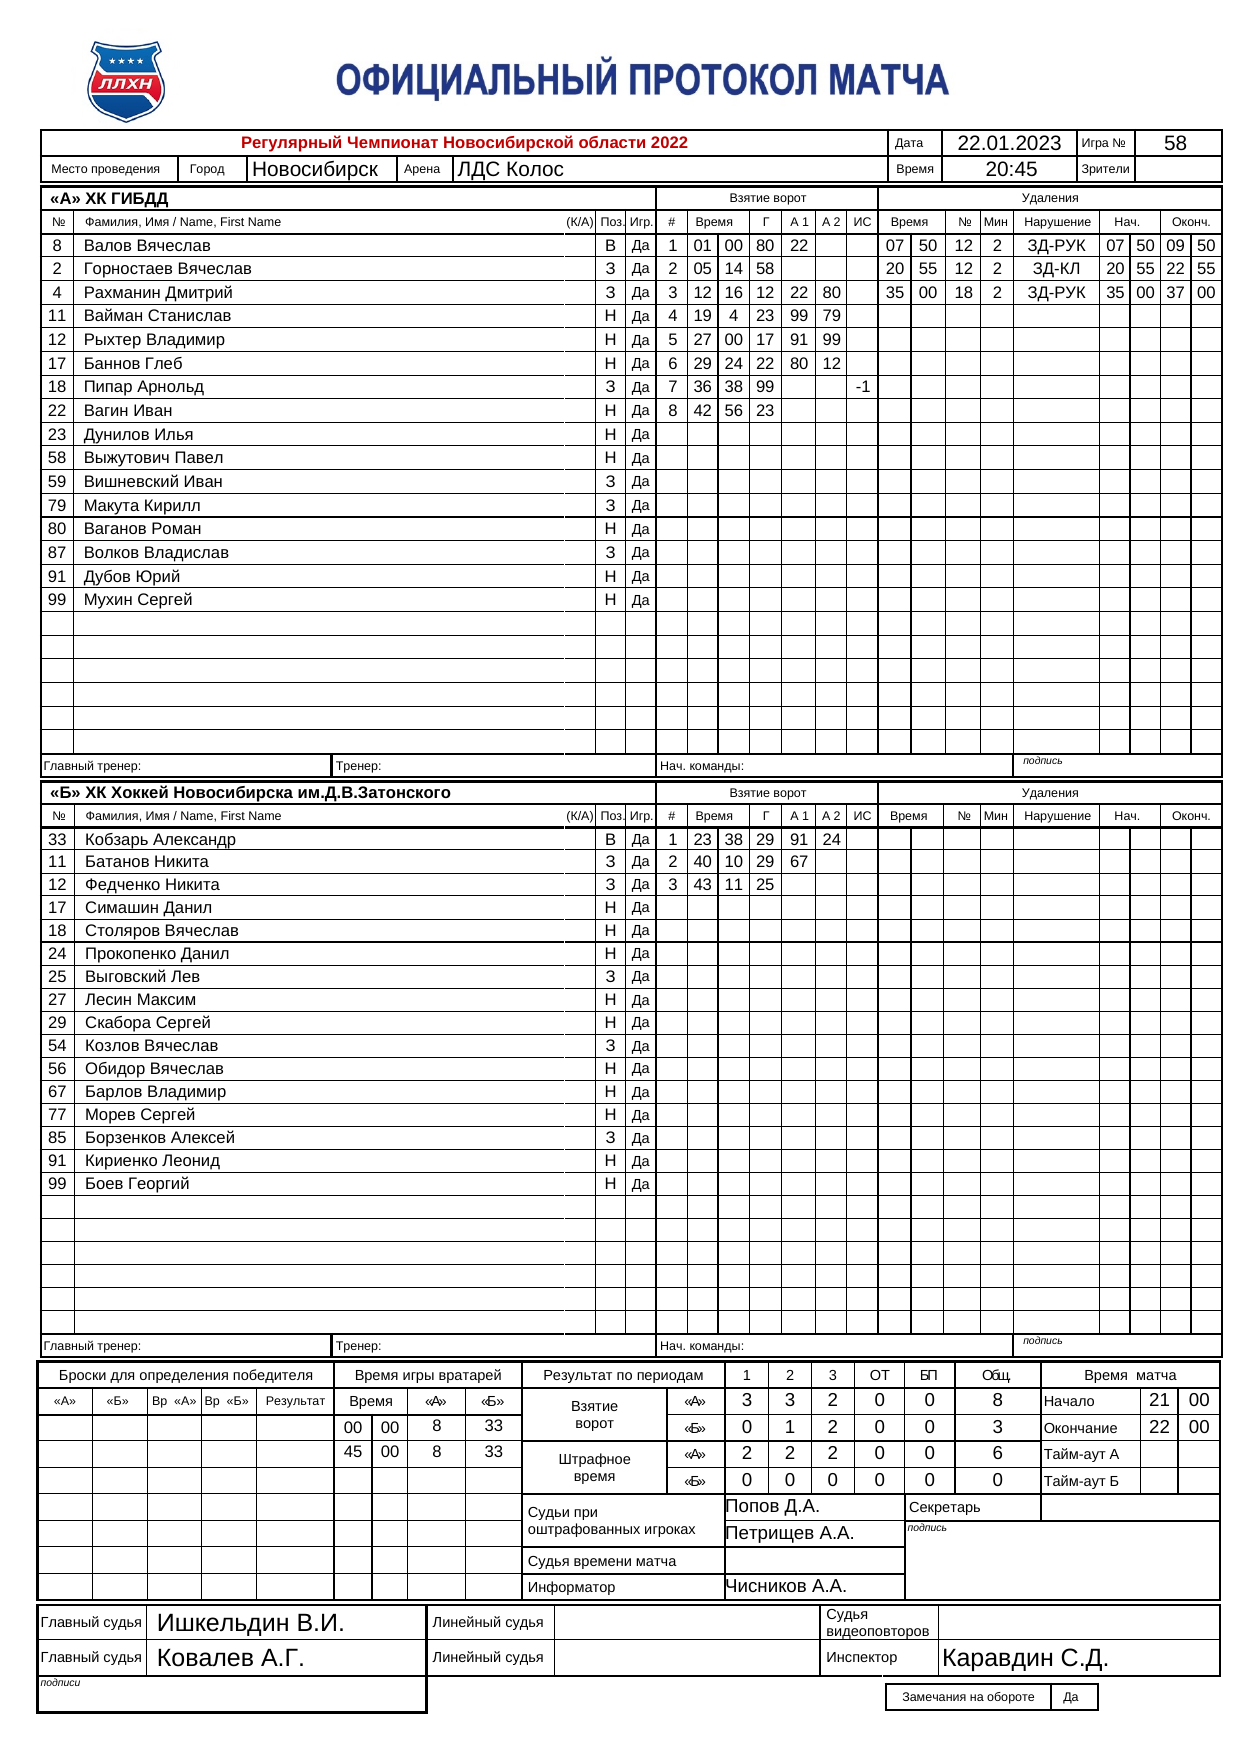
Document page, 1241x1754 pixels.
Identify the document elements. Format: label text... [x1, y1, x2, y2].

table_cell [688, 1035, 717, 1057]
table_cell [657, 1081, 687, 1103]
table_cell [1179, 1441, 1219, 1467]
table_cell [1161, 989, 1190, 1011]
table_header Дата [889, 131, 941, 155]
table_cell [688, 612, 717, 634]
table_cell 59 [42, 470, 73, 493]
table_cell Время [889, 157, 941, 181]
table_cell [596, 730, 625, 753]
table_cell [1192, 612, 1221, 634]
table_cell 54 [42, 1035, 74, 1057]
table_cell [782, 399, 815, 422]
table_cell [688, 423, 717, 445]
table_cell [879, 966, 910, 987]
table_cell 4 [719, 305, 749, 327]
table_cell [879, 470, 910, 493]
table_cell [688, 541, 717, 564]
table_cell 0 [855, 1468, 904, 1493]
table_cell «А» [408, 1389, 465, 1413]
table_cell 14 [719, 257, 749, 280]
table_cell [946, 588, 980, 611]
table_cell [657, 588, 687, 611]
table_cell [555, 1640, 819, 1675]
table_cell [335, 1494, 371, 1520]
table_cell [688, 470, 717, 493]
table_cell [750, 588, 781, 611]
table_cell [946, 636, 980, 658]
table_cell [816, 1219, 846, 1241]
table_cell [565, 966, 595, 987]
table_cell [1014, 541, 1099, 564]
table_cell [944, 1311, 980, 1333]
table_cell [1099, 1682, 1220, 1711]
table_cell Да [626, 518, 655, 540]
table_cell [657, 659, 687, 682]
table_cell [1192, 683, 1221, 706]
table_cell [944, 1219, 980, 1241]
table_cell [1014, 423, 1099, 445]
table_cell [816, 235, 846, 256]
table_cell [466, 1574, 521, 1599]
table_cell [1014, 565, 1099, 587]
table_cell [912, 943, 943, 964]
table_cell [565, 730, 595, 753]
table_cell [719, 470, 749, 493]
table_cell 2 [812, 1415, 854, 1440]
table_cell [657, 989, 687, 1011]
table_cell [596, 1265, 625, 1287]
table_cell [1192, 1058, 1221, 1079]
table_cell 8 [657, 399, 687, 422]
table_cell Н [596, 920, 625, 941]
table_cell Да [626, 376, 655, 398]
table_cell [42, 1219, 74, 1241]
table_cell [1131, 470, 1160, 493]
table_cell [981, 352, 1013, 374]
table_cell [944, 1288, 980, 1310]
table_cell [879, 707, 910, 729]
table_cell [688, 1242, 717, 1264]
table_cell Да [626, 1035, 655, 1057]
table_cell 17 [750, 328, 781, 351]
table_cell [565, 352, 595, 374]
table_header Взятие ворот [657, 188, 877, 209]
table_header ОТ [855, 1363, 904, 1387]
table_cell [847, 1127, 877, 1149]
table_cell [408, 1468, 465, 1493]
table_cell [1161, 352, 1190, 374]
table_cell [816, 1081, 846, 1103]
table_cell [782, 1150, 815, 1172]
table_cell 23 [750, 399, 781, 422]
table_cell [719, 1058, 749, 1079]
table_cell [1161, 612, 1190, 634]
table_cell Главный судья [39, 1606, 146, 1639]
table_header Взятие ворот [657, 783, 877, 803]
table_cell [981, 399, 1013, 422]
table_cell 58 [750, 257, 781, 280]
table_header «А» ХК ГИБДД [42, 188, 655, 209]
table_cell [1192, 1173, 1221, 1195]
table_cell [596, 612, 625, 634]
table_cell Секретарь [906, 1495, 1040, 1520]
table_cell [148, 1494, 201, 1520]
table_cell [657, 1150, 687, 1172]
table_cell 2 [981, 257, 1013, 280]
table_cell [688, 1127, 717, 1149]
table_cell [879, 494, 910, 516]
table_cell Обидор Вячеслав [75, 1058, 564, 1079]
table_cell [816, 446, 846, 469]
table_cell [750, 470, 781, 493]
table_cell 00 [373, 1441, 407, 1467]
table_cell [981, 494, 1013, 516]
table_cell [879, 612, 910, 634]
table_cell [75, 1311, 564, 1333]
table_cell [782, 920, 815, 941]
table_cell Н [596, 565, 625, 587]
table_cell [944, 943, 980, 964]
table_cell [912, 518, 945, 540]
table_cell [1192, 659, 1221, 682]
table_cell [657, 966, 687, 987]
table_cell [688, 1311, 717, 1333]
table_cell [657, 518, 687, 540]
table_cell Нач. команды: [657, 1335, 1012, 1356]
table_cell Место проведения [42, 157, 177, 181]
table_cell [1192, 305, 1221, 327]
table_cell [335, 1574, 371, 1599]
table_cell [657, 920, 687, 941]
table_cell Барлов Владимир [75, 1081, 564, 1103]
table_cell А 1 [782, 805, 815, 826]
table_cell [1100, 1058, 1129, 1079]
table_cell [879, 1150, 910, 1172]
table_cell [1100, 1265, 1129, 1287]
table_cell [816, 943, 846, 964]
table_cell Новосибирск [248, 157, 396, 181]
table_cell [657, 1127, 687, 1149]
table_cell Н [596, 518, 625, 540]
table_cell 4 [42, 281, 73, 303]
table_cell Н [596, 1081, 625, 1103]
table_cell [1192, 541, 1221, 564]
table_cell [1100, 352, 1129, 374]
table_cell 07 [1100, 235, 1129, 256]
table_cell [912, 470, 945, 493]
table_cell Макута Кирилл [74, 494, 564, 516]
table_cell [1192, 423, 1221, 445]
table_cell Главный судья [39, 1640, 146, 1675]
table_cell 8 [408, 1441, 465, 1467]
table_cell [596, 1288, 625, 1310]
table_cell [1014, 1219, 1099, 1241]
table_cell [847, 683, 877, 706]
table_cell [565, 1242, 595, 1264]
table_cell 01 [688, 235, 717, 256]
table_cell [257, 1521, 333, 1546]
table_cell Н [596, 328, 625, 351]
table_cell [750, 446, 781, 469]
table_header Да [1052, 1685, 1097, 1709]
table_cell [1131, 376, 1160, 398]
table_cell [1131, 636, 1160, 658]
table_cell [879, 1196, 910, 1218]
table_cell [981, 305, 1013, 327]
table_cell [688, 943, 717, 964]
table_cell 58 [42, 446, 73, 469]
table_cell [1131, 588, 1160, 611]
table_cell [39, 1547, 92, 1573]
table_cell 18 [946, 281, 980, 303]
table_cell [750, 920, 781, 941]
table_cell [1192, 376, 1221, 398]
table_header Броски для определения победителя [39, 1363, 333, 1387]
table_cell [912, 1288, 943, 1310]
table_cell [1131, 423, 1160, 445]
table_cell Судьи при оштрафованных игроках [523, 1495, 724, 1546]
table_cell 91 [782, 829, 815, 849]
table_cell [750, 1150, 781, 1172]
table_cell Да [626, 470, 655, 493]
table_cell [688, 966, 717, 987]
table_cell [1100, 1127, 1129, 1149]
table_cell [879, 352, 910, 374]
table_cell [847, 730, 877, 753]
table_cell [816, 494, 846, 516]
table_cell [408, 1494, 465, 1520]
table_cell [719, 588, 749, 611]
table_cell Морев Сергей [75, 1104, 564, 1126]
table_cell [782, 1058, 815, 1079]
table_cell [782, 943, 815, 964]
table_cell З [596, 470, 625, 493]
table_cell [847, 446, 877, 469]
table_cell [202, 1547, 256, 1573]
table_cell [944, 989, 980, 1011]
table_cell [626, 683, 655, 706]
table_cell [879, 874, 910, 895]
table_cell [816, 1288, 846, 1310]
table_cell [565, 829, 595, 849]
table_cell [847, 874, 877, 895]
table_cell 27 [688, 328, 717, 351]
table_cell [1192, 399, 1221, 422]
table_cell 8 [956, 1389, 1040, 1413]
table_cell 19 [688, 305, 717, 327]
table_cell [202, 1494, 256, 1520]
table_cell Нарушение [1014, 805, 1099, 826]
table_cell [816, 1196, 846, 1218]
table_cell Поз. [596, 805, 625, 826]
table_cell [946, 376, 980, 398]
table_cell [657, 1219, 687, 1241]
table_cell [981, 989, 1013, 1011]
table_cell [946, 707, 980, 729]
table_cell Начало [1042, 1389, 1140, 1413]
table_cell [1161, 1058, 1190, 1079]
table_cell # [657, 211, 687, 233]
table_cell 00 [1179, 1415, 1219, 1440]
table_cell 2 [657, 850, 687, 872]
table_cell [944, 1196, 980, 1218]
table_cell [1131, 730, 1160, 753]
table_cell [42, 683, 73, 706]
table_cell [719, 565, 749, 587]
table_cell [657, 423, 687, 445]
table_cell «А» [39, 1389, 92, 1413]
table_cell [466, 1521, 521, 1546]
table_cell Мин [981, 805, 1013, 826]
table_header Общ. [956, 1363, 1040, 1387]
table_cell [1131, 1265, 1160, 1287]
table_cell Лесин Максим [75, 989, 564, 1011]
table_cell [847, 235, 877, 256]
table_cell [719, 1265, 749, 1287]
table_cell [944, 874, 980, 895]
table_cell подпись [1014, 1335, 1221, 1356]
table_cell 99 [42, 588, 73, 611]
table_cell [657, 707, 687, 729]
table_cell ЗД-КЛ [1014, 257, 1099, 280]
table_cell [1014, 1127, 1099, 1149]
table_cell [75, 1288, 564, 1310]
table_cell Да [626, 1127, 655, 1149]
table_cell 4 [657, 305, 687, 327]
table_cell [626, 1196, 655, 1218]
table_cell [1014, 707, 1099, 729]
table_cell [1100, 989, 1129, 1011]
table_cell Н [596, 943, 625, 964]
table_cell 22 [42, 399, 73, 422]
table_cell [912, 446, 945, 469]
table_cell [1100, 612, 1129, 634]
table_cell [981, 565, 1013, 587]
table_cell [1014, 874, 1099, 895]
table_cell 00 [912, 281, 945, 303]
table_cell Да [626, 494, 655, 516]
table_cell [782, 423, 815, 445]
table_cell [981, 1173, 1013, 1195]
table_cell [39, 1574, 92, 1599]
table_cell [335, 1547, 371, 1573]
table_cell [847, 328, 877, 351]
table_cell Вр «Б» [202, 1389, 256, 1413]
table_cell [946, 446, 980, 469]
table_cell Дубов Юрий [74, 565, 564, 587]
table_cell 17 [42, 352, 73, 374]
table_cell [782, 1035, 815, 1057]
table_cell 43 [688, 874, 717, 895]
table_cell [782, 470, 815, 493]
table_cell [981, 446, 1013, 469]
table_cell [1014, 920, 1099, 941]
table_cell [782, 446, 815, 469]
table_cell [782, 896, 815, 918]
table_cell [912, 850, 943, 872]
table_cell [1100, 1173, 1129, 1195]
table_cell [466, 1547, 521, 1573]
table_cell [912, 494, 945, 516]
table_header Время игры вратарей [335, 1363, 521, 1387]
table_cell [657, 636, 687, 658]
table_cell [782, 707, 815, 729]
table_cell [782, 1081, 815, 1103]
table_cell [373, 1521, 407, 1546]
table_cell [879, 565, 910, 587]
table_cell Н [596, 1104, 625, 1126]
table_cell [981, 1127, 1013, 1149]
table_cell [202, 1574, 256, 1599]
table_cell [1192, 896, 1221, 918]
table_cell [1192, 565, 1221, 587]
table_cell [1014, 1265, 1099, 1287]
table_cell [565, 850, 595, 872]
table_cell [782, 989, 815, 1011]
table_cell [726, 1548, 904, 1573]
table_cell [1161, 850, 1190, 872]
table_cell [75, 1219, 564, 1241]
table_header Регулярный Чемпионат Новосибирской области 2022 [42, 131, 887, 155]
table_cell [428, 1677, 882, 1711]
table_cell [1192, 1242, 1221, 1264]
table_cell Фамилия, Имя / Name, First Name [74, 211, 565, 233]
table_cell [688, 494, 717, 516]
table_cell 17 [42, 896, 74, 918]
table_cell [879, 1219, 910, 1241]
table_cell [816, 1104, 846, 1126]
table_cell [879, 683, 910, 706]
table_cell [847, 257, 877, 280]
table_cell [202, 1521, 256, 1546]
table_cell Кириенко Леонид [75, 1150, 564, 1172]
table_cell 11 [42, 850, 74, 872]
table_cell Нач. команды: [657, 755, 1012, 776]
table_cell [565, 1150, 595, 1172]
table_cell [1161, 1173, 1190, 1195]
table_cell [847, 829, 877, 849]
table_cell [596, 1242, 625, 1264]
table_cell [944, 829, 980, 849]
table_cell [816, 1127, 846, 1149]
table_cell [912, 328, 945, 351]
table_cell Линейный судья [428, 1640, 554, 1675]
table_cell [847, 1311, 877, 1333]
table_cell [1192, 874, 1221, 895]
table_cell [946, 730, 980, 753]
table_header 58 [1136, 131, 1221, 155]
table_cell [565, 1265, 595, 1287]
table_cell [466, 1468, 521, 1493]
table_cell [750, 565, 781, 587]
table_cell [1100, 1196, 1129, 1218]
table_cell [816, 683, 846, 706]
table_cell З [596, 257, 625, 280]
table_cell [688, 1219, 717, 1241]
table_cell [565, 423, 595, 445]
table_cell [719, 966, 749, 987]
table_cell [847, 1150, 877, 1172]
table_cell [782, 683, 815, 706]
table_cell [1131, 920, 1160, 941]
table_cell Да [626, 281, 655, 303]
table_cell 3 [769, 1389, 811, 1413]
table_cell [688, 1058, 717, 1079]
table_cell [1131, 1196, 1160, 1218]
table_cell [816, 850, 846, 872]
table_cell [1161, 636, 1190, 658]
table_cell [981, 1058, 1013, 1079]
table_cell [1014, 1288, 1099, 1310]
table_cell [750, 1311, 781, 1333]
table_cell 07 [879, 235, 910, 256]
table_cell [1100, 328, 1129, 351]
table_cell [1131, 850, 1160, 872]
table_cell [981, 470, 1013, 493]
table_cell [688, 896, 717, 918]
table_cell 37 [1161, 281, 1190, 303]
table_cell [816, 730, 846, 753]
table_cell Столяров Вячеслав [75, 920, 564, 941]
table_cell [847, 1058, 877, 1079]
table_cell № [42, 805, 74, 826]
table_cell [1131, 989, 1160, 1011]
table_cell [1131, 305, 1160, 327]
table_cell [816, 588, 846, 611]
table_cell Н [596, 1150, 625, 1172]
table_cell З [596, 376, 625, 398]
table_cell [565, 612, 595, 634]
table_cell [879, 1242, 910, 1264]
table_cell [816, 1058, 846, 1079]
table_cell [944, 1127, 980, 1149]
table_header 22.01.2023 [943, 131, 1076, 155]
table_cell [565, 659, 595, 682]
table_cell [912, 966, 943, 987]
table_cell 0 [726, 1415, 768, 1440]
table_cell 16 [719, 281, 749, 303]
table_cell [1161, 399, 1190, 422]
table_cell [879, 659, 910, 682]
table_cell 22 [750, 352, 781, 374]
table_cell [912, 989, 943, 1011]
table_cell [1161, 518, 1190, 540]
table_cell [816, 874, 846, 895]
table_cell Ковалев А.Г. [147, 1640, 425, 1675]
table_cell «Б» [668, 1415, 724, 1440]
table_cell [944, 1081, 980, 1103]
table_cell [1014, 1012, 1099, 1033]
table_cell подписи [39, 1677, 425, 1711]
table_cell [565, 1081, 595, 1103]
table_cell [565, 874, 595, 895]
table_cell [719, 1288, 749, 1310]
table_cell [1192, 636, 1221, 658]
table_cell [148, 1468, 201, 1493]
table_cell [565, 399, 595, 422]
table_cell [750, 1242, 781, 1264]
table_cell [1131, 874, 1160, 895]
table_cell [1014, 659, 1099, 682]
table_cell [1161, 1150, 1190, 1172]
table_cell [1100, 446, 1129, 469]
table_cell [879, 399, 910, 422]
table_header Удаления [879, 783, 1221, 803]
table_cell [42, 730, 73, 753]
table_cell [847, 943, 877, 964]
table_cell 56 [42, 1058, 74, 1079]
table_cell [565, 588, 595, 611]
table_cell [657, 1288, 687, 1310]
table_cell 2 [812, 1389, 854, 1413]
table_cell [847, 588, 877, 611]
table_cell [946, 518, 980, 540]
table_cell 0 [855, 1389, 904, 1413]
table_cell [719, 446, 749, 469]
table_cell [1014, 1173, 1099, 1195]
table_cell Пипар Арнольд [74, 376, 564, 398]
table_cell Да [626, 588, 655, 611]
table_cell Да [626, 1012, 655, 1033]
table_cell [688, 1265, 717, 1287]
table_cell [847, 423, 877, 445]
table_cell Н [596, 352, 625, 374]
table_cell [847, 494, 877, 516]
table_cell [565, 943, 595, 964]
table_cell [912, 874, 943, 895]
table_cell [879, 730, 910, 753]
table_cell 33 [466, 1416, 521, 1440]
table_cell [565, 920, 595, 941]
table_cell [816, 896, 846, 918]
table_cell [555, 1606, 819, 1639]
table_cell 8 [408, 1416, 465, 1440]
table_cell [912, 612, 945, 634]
table_cell 05 [688, 257, 717, 280]
table_cell [1131, 1035, 1160, 1057]
table_cell Н [596, 305, 625, 327]
table_cell [750, 943, 781, 964]
table_cell 50 [1192, 235, 1221, 256]
table_cell [946, 612, 980, 634]
table_cell [1141, 1468, 1177, 1493]
table_cell Да [626, 352, 655, 374]
table_cell [816, 707, 846, 729]
table_cell [719, 896, 749, 918]
table_cell [719, 943, 749, 964]
table_cell [565, 281, 595, 303]
table_cell [719, 1081, 749, 1103]
table_cell [1131, 446, 1160, 469]
table_cell [1100, 305, 1129, 327]
table_cell [408, 1547, 465, 1573]
table_cell Козлов Вячеслав [75, 1035, 564, 1057]
table_cell Время [879, 211, 945, 233]
table_cell Время [688, 805, 749, 826]
table_cell Каравдин С.Д. [939, 1640, 1219, 1675]
table_cell [879, 1104, 910, 1126]
table_cell (К/А) [565, 805, 595, 826]
table_cell [782, 494, 815, 516]
table_cell 36 [688, 376, 717, 398]
table_cell [688, 707, 717, 729]
table_cell [1192, 494, 1221, 516]
table_cell [565, 636, 595, 658]
table_cell [847, 707, 877, 729]
table_cell [1192, 1150, 1221, 1172]
table_cell [1014, 399, 1099, 422]
table_cell Г [750, 211, 781, 233]
table_cell Результат [257, 1389, 333, 1413]
table_cell [1131, 541, 1160, 564]
table_cell Да [626, 896, 655, 918]
table_cell [1100, 636, 1129, 658]
table_cell [688, 565, 717, 587]
table_cell Фамилия, Имя / Name, First Name [75, 805, 565, 826]
table_cell [981, 730, 1013, 753]
table_cell А 2 [816, 211, 846, 233]
table_cell [719, 1150, 749, 1172]
table_cell [1131, 1058, 1160, 1079]
table_cell [1131, 1127, 1160, 1149]
table_cell Н [596, 399, 625, 422]
table_cell 11 [42, 305, 73, 327]
table_cell [981, 423, 1013, 445]
table_cell [657, 1035, 687, 1057]
table_cell [1014, 494, 1099, 516]
table_cell [74, 707, 564, 729]
table_cell [946, 565, 980, 587]
table_cell 2 [769, 1442, 811, 1467]
table_cell [657, 1311, 687, 1333]
table_cell [719, 707, 749, 729]
table_cell [1192, 1081, 1221, 1103]
table_cell [981, 829, 1013, 849]
table_cell [1100, 1311, 1129, 1333]
table_cell [1161, 1219, 1190, 1241]
table_cell 99 [750, 376, 781, 398]
table_cell [1014, 636, 1099, 658]
table_cell [1136, 157, 1221, 181]
table_cell 29 [688, 352, 717, 374]
table_cell Скабора Сергей [75, 1012, 564, 1033]
table_cell [981, 896, 1013, 918]
table_cell [39, 1494, 92, 1520]
table_cell «Б» [668, 1468, 724, 1493]
table_cell [657, 1265, 687, 1287]
table_cell [879, 1127, 910, 1149]
table_cell [1014, 376, 1099, 398]
table_cell 29 [750, 829, 781, 849]
table_cell Вайман Станислав [74, 305, 564, 327]
table_cell подпись [1014, 755, 1221, 776]
table_cell Г [750, 805, 781, 826]
table_cell [816, 423, 846, 445]
table_cell [981, 1265, 1013, 1287]
table_cell [565, 1058, 595, 1079]
table_cell [1192, 1127, 1221, 1149]
table_cell Горностаев Вячеслав [74, 257, 564, 280]
table_cell 45 [335, 1441, 371, 1467]
table_cell [1192, 730, 1221, 753]
table_cell [1014, 1242, 1099, 1264]
table_cell 3 [657, 874, 687, 895]
table_cell [93, 1416, 147, 1440]
table_cell Выговский Лев [75, 966, 564, 987]
table_cell [626, 1242, 655, 1264]
table_cell [408, 1574, 465, 1599]
table_cell 91 [42, 1150, 74, 1172]
table_cell [1161, 829, 1190, 849]
table_cell [719, 1035, 749, 1057]
table_cell Да [626, 1173, 655, 1195]
table_cell [981, 659, 1013, 682]
table_cell Н [596, 1058, 625, 1079]
table_cell [719, 659, 749, 682]
table_cell [912, 1058, 943, 1079]
table_cell Вр «А» [148, 1389, 201, 1413]
table_cell [408, 1521, 465, 1546]
table_cell Дунилов Илья [74, 423, 564, 445]
table_cell Да [626, 1081, 655, 1103]
table_cell ЗД-РУК [1014, 235, 1099, 256]
table_cell [782, 257, 815, 280]
table_cell [1161, 423, 1190, 445]
table_cell [1100, 1150, 1129, 1172]
table_cell [1131, 1219, 1160, 1241]
table_cell [1014, 943, 1099, 964]
table_cell Судья видеоповторов [821, 1606, 938, 1639]
table_cell 12 [946, 235, 980, 256]
table_cell Да [626, 446, 655, 469]
table_cell [879, 829, 910, 849]
table_cell Попов Д.А. [726, 1495, 904, 1520]
table_cell [847, 659, 877, 682]
table_cell Батанов Никита [75, 850, 564, 872]
table_cell В [596, 829, 625, 849]
table_cell [879, 1012, 910, 1033]
table_cell [1014, 305, 1099, 327]
table_cell [750, 1012, 781, 1033]
table_cell [719, 1173, 749, 1195]
table_cell [816, 659, 846, 682]
table_cell [1131, 1150, 1160, 1172]
table_cell 0 [855, 1415, 904, 1440]
table_cell 79 [42, 494, 73, 516]
table_cell [719, 494, 749, 516]
table_cell [1192, 1104, 1221, 1126]
table_cell [719, 1219, 749, 1241]
table_cell [373, 1494, 407, 1520]
table_cell ИС [847, 805, 877, 826]
table_cell [1192, 1265, 1221, 1287]
table_header Замечания на обороте [887, 1685, 1050, 1709]
table_cell [879, 1058, 910, 1079]
table_cell [1014, 989, 1099, 1011]
table_cell [1161, 920, 1190, 941]
table_cell [944, 1012, 980, 1033]
table_cell 0 [855, 1442, 904, 1467]
table_cell 23 [750, 305, 781, 327]
table_cell 22 [782, 235, 815, 256]
table_cell [719, 518, 749, 540]
table_cell Волков Владислав [74, 541, 564, 564]
table_cell [626, 707, 655, 729]
table_cell [1161, 966, 1190, 987]
table_cell Оконч. [1161, 211, 1221, 233]
table_cell [944, 1265, 980, 1287]
table_cell [373, 1468, 407, 1493]
table_cell 1 [657, 235, 687, 256]
table_cell [596, 1196, 625, 1218]
table_cell Поз. [596, 211, 625, 233]
table_cell [1131, 328, 1160, 351]
table_header 3 [812, 1363, 854, 1387]
table_cell [750, 518, 781, 540]
table_cell [816, 541, 846, 564]
table_cell [1014, 1311, 1099, 1333]
table_cell [847, 470, 877, 493]
table_cell 00 [719, 328, 749, 351]
table_cell [42, 1196, 74, 1218]
table_cell [565, 1104, 595, 1126]
table_cell [1131, 659, 1160, 682]
table_cell Да [626, 943, 655, 964]
table_cell [688, 518, 717, 540]
table_cell Судья времени матча [523, 1548, 724, 1573]
table_cell [847, 896, 877, 918]
table_cell 10 [719, 850, 749, 872]
table_cell [1131, 1288, 1160, 1310]
table_cell [657, 541, 687, 564]
table_cell 00 [373, 1416, 407, 1440]
table_cell [657, 470, 687, 493]
table_cell [981, 874, 1013, 895]
table_cell [782, 966, 815, 987]
table_cell З [596, 874, 625, 895]
table_cell [657, 565, 687, 587]
table_cell 67 [782, 850, 815, 872]
table_cell 21 [1141, 1389, 1177, 1413]
table_cell [719, 612, 749, 634]
table_cell [847, 636, 877, 658]
table_cell Да [626, 1058, 655, 1079]
table_cell [1131, 565, 1160, 587]
table_cell [981, 376, 1013, 398]
table_cell [847, 1081, 877, 1103]
table_cell [750, 896, 781, 918]
table_cell [782, 1173, 815, 1195]
table_cell [688, 683, 717, 706]
table_cell [879, 920, 910, 941]
table_cell [626, 1265, 655, 1287]
table_cell [202, 1416, 256, 1440]
table_cell [1161, 588, 1190, 611]
table_cell [1131, 612, 1160, 634]
table_cell [93, 1494, 147, 1520]
table_cell 6 [657, 352, 687, 374]
table_cell [1014, 1104, 1099, 1126]
table_cell 80 [42, 518, 73, 540]
table_cell [750, 1081, 781, 1103]
table_cell [750, 1104, 781, 1126]
table_cell Петрищев А.А. [726, 1521, 904, 1546]
table_cell [847, 920, 877, 941]
table_cell Нарушение [1014, 211, 1099, 233]
table_cell Ишкельдин В.И. [147, 1606, 425, 1639]
table_cell [1161, 943, 1190, 964]
table_cell [1161, 1104, 1190, 1126]
table_cell 35 [879, 281, 910, 303]
table_cell [202, 1441, 256, 1467]
table_cell [1192, 328, 1221, 351]
table_cell Тайм-аут А [1042, 1441, 1140, 1467]
table_cell [626, 1219, 655, 1241]
table_cell [1161, 305, 1190, 327]
table_cell [1161, 1242, 1190, 1264]
table_cell [782, 636, 815, 658]
table_cell [879, 989, 910, 1011]
table_cell [944, 1035, 980, 1057]
table_cell [1100, 423, 1129, 445]
table_cell [1100, 518, 1129, 540]
table_cell Да [626, 829, 655, 849]
table_cell [782, 1311, 815, 1333]
table_cell [74, 683, 564, 706]
table_cell [816, 257, 846, 280]
table_cell 20 [1100, 257, 1129, 280]
table_cell [879, 305, 910, 327]
table_cell [596, 707, 625, 729]
table_cell Да [626, 1150, 655, 1172]
table_cell [1100, 494, 1129, 516]
table_cell 91 [42, 565, 73, 587]
table_cell [1161, 541, 1190, 564]
table_cell [1100, 588, 1129, 611]
table_cell 27 [42, 989, 74, 1011]
table_cell [944, 920, 980, 941]
table_cell [657, 612, 687, 634]
table_cell [719, 636, 749, 658]
table_cell [782, 1219, 815, 1241]
table_cell 80 [816, 281, 846, 303]
table_cell [847, 1219, 877, 1241]
table_cell [946, 352, 980, 374]
table_cell [42, 1242, 74, 1264]
table_cell [939, 1606, 1219, 1639]
table_cell [565, 896, 595, 918]
table_cell [912, 399, 945, 422]
table_cell [74, 636, 564, 658]
table_cell [1014, 850, 1099, 872]
table_cell [565, 541, 595, 564]
table_cell [750, 1196, 781, 1218]
table_cell [565, 1311, 595, 1333]
table_header 1 [726, 1363, 768, 1387]
table_cell 0 [769, 1468, 811, 1493]
table_cell [946, 683, 980, 706]
table_cell [1192, 829, 1221, 849]
table_cell ИС [847, 211, 877, 233]
table_cell [912, 1173, 943, 1195]
table_cell [74, 612, 564, 634]
table_cell [1131, 1242, 1160, 1264]
table_cell Н [596, 446, 625, 469]
table_cell [335, 1521, 371, 1546]
table_cell 99 [42, 1173, 74, 1195]
table_cell [879, 1035, 910, 1057]
table_cell 0 [905, 1468, 954, 1493]
table_cell 91 [782, 328, 815, 351]
table_cell [981, 636, 1013, 658]
table_cell [626, 1288, 655, 1310]
table_cell [466, 1494, 521, 1520]
table_cell [1014, 446, 1099, 469]
table_cell [1161, 683, 1190, 706]
table_cell [847, 518, 877, 540]
table_cell Н [596, 1173, 625, 1195]
table_cell [148, 1521, 201, 1546]
table_cell [847, 305, 877, 327]
table_cell [782, 1012, 815, 1033]
table_cell Да [626, 305, 655, 327]
table_cell [981, 683, 1013, 706]
table_cell [1161, 1012, 1190, 1033]
table_cell [1131, 1104, 1160, 1126]
table_cell [847, 1173, 877, 1195]
table_cell [816, 636, 846, 658]
table_cell Игр. [626, 211, 655, 233]
table_cell 12 [816, 352, 846, 374]
table_cell Штрафное время [523, 1442, 666, 1493]
table_cell [1161, 874, 1190, 895]
table_cell 85 [42, 1127, 74, 1149]
table_cell [1100, 1035, 1129, 1057]
table_cell [847, 850, 877, 872]
table_cell 8 [42, 235, 73, 256]
table_cell 33 [466, 1441, 521, 1467]
table_cell Да [626, 989, 655, 1011]
table_cell 50 [1131, 235, 1160, 256]
table_cell [565, 1219, 595, 1241]
table_cell Да [626, 966, 655, 987]
table_cell [596, 1219, 625, 1241]
table_cell [750, 966, 781, 987]
table_cell [1192, 943, 1221, 964]
table_cell [816, 1150, 846, 1172]
table_cell Информатор [523, 1575, 724, 1599]
table_cell 55 [1192, 257, 1221, 280]
table_cell 79 [816, 305, 846, 327]
table_cell Н [596, 588, 625, 611]
table_cell [1192, 588, 1221, 611]
table_cell [1192, 1288, 1221, 1310]
table_cell 35 [1100, 281, 1129, 303]
table_cell [946, 305, 980, 327]
table_cell [879, 1288, 910, 1310]
table_cell [847, 1196, 877, 1218]
table_cell [93, 1441, 147, 1467]
table_cell [879, 588, 910, 611]
table_cell [565, 328, 595, 351]
table_cell [944, 850, 980, 872]
table_cell [912, 683, 945, 706]
table_cell [596, 683, 625, 706]
table_cell [750, 683, 781, 706]
table_cell [1100, 943, 1129, 964]
picture [5, 28, 1179, 129]
table_cell [750, 494, 781, 516]
table_cell [1131, 966, 1160, 987]
table_cell [879, 636, 910, 658]
table_cell 23 [688, 829, 717, 849]
table_cell [257, 1416, 333, 1440]
table_cell [847, 281, 877, 303]
table_cell [847, 989, 877, 1011]
table_cell подпись [906, 1522, 1219, 1599]
table_cell [373, 1547, 407, 1573]
table_cell «А» [668, 1389, 724, 1413]
table_header Результат по периодам [523, 1363, 724, 1387]
table_cell [1161, 470, 1190, 493]
table_cell [1014, 328, 1099, 351]
table_cell [750, 1058, 781, 1079]
table_cell [1100, 1242, 1129, 1264]
table_cell [847, 565, 877, 587]
table_cell [750, 1035, 781, 1057]
table_cell [257, 1547, 333, 1573]
table_cell [1100, 1104, 1129, 1126]
table_cell 80 [750, 235, 781, 256]
table_cell [981, 1104, 1013, 1126]
table_cell [879, 1081, 910, 1103]
table_cell [1161, 1311, 1190, 1333]
table_cell Арена [398, 157, 452, 181]
table_cell [596, 1311, 625, 1333]
table_cell [1161, 730, 1190, 753]
table_cell [1161, 707, 1190, 729]
table_cell [847, 966, 877, 987]
table_cell [257, 1441, 333, 1467]
table_cell [816, 1035, 846, 1057]
table_cell 50 [912, 235, 945, 256]
table_cell [847, 541, 877, 564]
table_cell [1100, 707, 1129, 729]
table_cell [879, 446, 910, 469]
table_cell 18 [42, 920, 74, 941]
table_cell Тайм-аут Б [1042, 1468, 1140, 1493]
table_cell [782, 588, 815, 611]
table_cell [93, 1574, 147, 1599]
table_cell [981, 518, 1013, 540]
table_cell 99 [782, 305, 815, 327]
table_cell 38 [719, 376, 749, 398]
table_cell [257, 1574, 333, 1599]
table_cell 24 [42, 943, 74, 964]
table_cell [335, 1468, 371, 1493]
table_cell [782, 1242, 815, 1264]
table_cell [1100, 659, 1129, 682]
table_cell 00 [335, 1416, 371, 1440]
table_cell [981, 1311, 1013, 1333]
table_cell [981, 1196, 1013, 1218]
table_cell [782, 1288, 815, 1310]
table_cell [912, 1242, 943, 1264]
table_cell [879, 328, 910, 351]
table_cell [565, 1127, 595, 1149]
table_cell 29 [750, 850, 781, 872]
table_cell [1161, 1035, 1190, 1057]
table_cell Прокопенко Данил [75, 943, 564, 964]
table_header Удаления [879, 188, 1221, 209]
table_cell [565, 1035, 595, 1057]
table_cell [565, 494, 595, 516]
table_cell [816, 565, 846, 587]
table_cell [1131, 1012, 1160, 1033]
table_cell [1192, 707, 1221, 729]
table_cell [1100, 399, 1129, 422]
table_cell [750, 541, 781, 564]
table_cell [879, 423, 910, 445]
table_cell 33 [42, 829, 74, 849]
table_cell [816, 1265, 846, 1287]
table_cell 55 [1131, 257, 1160, 280]
table_cell [981, 1219, 1013, 1241]
table_cell 22 [1141, 1415, 1177, 1440]
table_cell 67 [42, 1081, 74, 1103]
table_cell [847, 1265, 877, 1287]
table_cell [719, 1127, 749, 1149]
table_cell 12 [750, 281, 781, 303]
table_cell [750, 636, 781, 658]
table_cell ЛДС Колос [454, 157, 887, 181]
table_cell [1100, 874, 1129, 895]
table_cell [1131, 683, 1160, 706]
table_cell [981, 1012, 1013, 1033]
table_cell [1014, 470, 1099, 493]
table_cell [1131, 1173, 1160, 1195]
table_cell [782, 1104, 815, 1126]
table_cell Н [596, 1012, 625, 1033]
table_cell [1042, 1495, 1219, 1520]
table_cell [565, 989, 595, 1011]
table_cell 2 [981, 281, 1013, 303]
table_cell № [946, 211, 980, 233]
table_cell Да [626, 328, 655, 351]
table_cell [688, 659, 717, 682]
table_cell [1100, 1081, 1129, 1103]
table_cell [981, 612, 1013, 634]
table_cell [1014, 1058, 1099, 1079]
table_cell Рыхтер Владимир [74, 328, 564, 351]
table_cell Да [626, 399, 655, 422]
table_cell [981, 1242, 1013, 1264]
table_cell 20 [879, 257, 910, 280]
table_cell 38 [719, 829, 749, 849]
table_cell [657, 683, 687, 706]
table_cell [1131, 494, 1160, 516]
table_cell 24 [719, 352, 749, 374]
table_cell [816, 376, 846, 398]
table_cell Город [179, 157, 246, 181]
table_cell [42, 1311, 74, 1333]
table_cell [626, 1311, 655, 1333]
table_cell 00 [1192, 281, 1221, 303]
table_cell Да [626, 1104, 655, 1126]
table_cell [1141, 1441, 1177, 1467]
table_cell Да [626, 850, 655, 872]
table_cell Инспектор [821, 1640, 938, 1675]
table_cell [565, 470, 595, 493]
table_cell [626, 612, 655, 634]
table_cell [719, 683, 749, 706]
table_cell [719, 989, 749, 1011]
table_cell [981, 966, 1013, 987]
table_cell Выжутович Павел [74, 446, 564, 469]
table_cell Чисников А.А. [726, 1575, 904, 1599]
table_cell [944, 1242, 980, 1264]
table_cell [719, 1242, 749, 1264]
table_cell [1014, 683, 1099, 706]
table_cell [1014, 518, 1099, 540]
table_cell [1100, 376, 1129, 398]
table_cell 18 [42, 376, 73, 398]
table_cell [782, 1127, 815, 1149]
table_cell [1014, 612, 1099, 634]
table_cell [912, 588, 945, 611]
table_cell 42 [688, 399, 717, 422]
table_cell [912, 707, 945, 729]
table_cell [912, 565, 945, 587]
table_cell [565, 446, 595, 469]
table_cell [879, 850, 910, 872]
table_cell 55 [912, 257, 945, 280]
table_cell [596, 659, 625, 682]
table_cell [981, 850, 1013, 872]
table_cell [75, 1265, 564, 1287]
table_cell «Б » [466, 1389, 521, 1413]
table_cell [1131, 896, 1160, 918]
table_cell 2 [42, 257, 73, 280]
table_cell [257, 1468, 333, 1493]
table_cell [1014, 1035, 1099, 1057]
table_cell 5 [657, 328, 687, 351]
table_cell [912, 730, 945, 753]
table_cell [879, 518, 910, 540]
table_cell [688, 1173, 717, 1195]
table_cell 3 [726, 1389, 768, 1413]
table_cell 12 [946, 257, 980, 280]
table_cell [946, 423, 980, 445]
table_cell [750, 1219, 781, 1241]
table_cell 25 [750, 874, 781, 895]
table_cell Взятие ворот [523, 1389, 666, 1440]
table_cell Да [626, 257, 655, 280]
table_cell [944, 1104, 980, 1126]
table_cell [688, 730, 717, 753]
table_cell [946, 541, 980, 564]
table_cell [1131, 518, 1160, 540]
table_cell [946, 328, 980, 351]
table_cell [816, 966, 846, 987]
table_cell 0 [905, 1442, 954, 1467]
table_cell Борзенков Алексей [75, 1127, 564, 1149]
table_cell Да [626, 874, 655, 895]
table_cell Симашин Данил [75, 896, 564, 918]
table_cell [565, 1173, 595, 1195]
table_cell [688, 989, 717, 1011]
table_cell [1100, 1288, 1129, 1310]
table_cell [688, 588, 717, 611]
table_cell Нач. [1100, 211, 1160, 233]
table_cell 23 [42, 423, 73, 445]
table_cell [42, 1288, 74, 1310]
table_cell [565, 518, 595, 540]
table_cell [912, 423, 945, 445]
table_cell 0 [726, 1468, 768, 1493]
table_cell 12 [42, 874, 74, 895]
table_cell [39, 1416, 92, 1440]
table_cell [750, 1173, 781, 1195]
table_cell [912, 1081, 943, 1103]
table_header БП [905, 1363, 954, 1387]
table_cell [847, 1012, 877, 1033]
table_cell [565, 565, 595, 587]
table_cell 56 [719, 399, 749, 422]
table_cell [257, 1494, 333, 1520]
table_cell [1192, 1196, 1221, 1218]
table_cell [42, 707, 73, 729]
table_cell [1131, 1081, 1160, 1103]
table_cell [565, 1196, 595, 1218]
table_cell [1192, 518, 1221, 540]
table_cell [1100, 1219, 1129, 1241]
table_cell [912, 352, 945, 374]
table_cell [912, 541, 945, 564]
table_cell [1161, 1081, 1190, 1103]
table_cell Вишневский Иван [74, 470, 564, 493]
table_cell Оконч. [1161, 805, 1221, 826]
table_cell [912, 1150, 943, 1172]
table_cell [1161, 1127, 1190, 1149]
table_cell Тренер: [333, 755, 655, 776]
table_cell 1 [657, 829, 687, 849]
table_cell -1 [847, 376, 877, 398]
table_cell [981, 1081, 1013, 1103]
table_cell Тренер: [333, 1335, 655, 1356]
table_cell [719, 920, 749, 941]
table_cell [1192, 989, 1221, 1011]
table_cell [1161, 659, 1190, 682]
table_cell [1100, 683, 1129, 706]
table_cell [565, 683, 595, 706]
table_header Время матча [1042, 1363, 1219, 1387]
table_cell [782, 1196, 815, 1218]
table_cell [782, 518, 815, 540]
table_cell [981, 541, 1013, 564]
table_cell «А» [668, 1442, 724, 1467]
table_cell 80 [782, 352, 815, 374]
table_cell [1131, 707, 1160, 729]
table_cell [75, 1196, 564, 1218]
table_cell А 2 [816, 805, 846, 826]
table_cell ЗД-РУК [1014, 281, 1099, 303]
table_cell 2 [812, 1442, 854, 1467]
table_cell 29 [42, 1012, 74, 1033]
table_cell [1192, 352, 1221, 374]
table_cell 3 [956, 1415, 1040, 1440]
table_cell Главный тренер: [42, 1335, 330, 1356]
table_cell Федченко Никита [75, 874, 564, 895]
table_cell 2 [657, 257, 687, 280]
table_cell [39, 1468, 92, 1493]
table_cell [847, 1242, 877, 1264]
table_cell [1192, 966, 1221, 987]
table_cell Мухин Сергей [74, 588, 564, 611]
table_cell [688, 920, 717, 941]
table_cell [93, 1468, 147, 1493]
table_cell Главный тренер: [42, 755, 330, 776]
table_cell [719, 423, 749, 445]
table_cell [719, 541, 749, 564]
table_cell 22 [782, 281, 815, 303]
table_cell [1100, 829, 1129, 849]
table_cell 99 [816, 328, 846, 351]
table_cell [39, 1441, 92, 1467]
table_cell [93, 1521, 147, 1546]
table_cell [782, 730, 815, 753]
table_cell [626, 730, 655, 753]
table_cell 09 [1161, 235, 1190, 256]
table_cell [565, 257, 595, 280]
table_cell [750, 1127, 781, 1149]
table_cell 25 [42, 966, 74, 987]
table_cell [816, 920, 846, 941]
table_cell [565, 1012, 595, 1033]
table_cell [688, 1196, 717, 1218]
table_cell З [596, 494, 625, 516]
table_cell [912, 896, 943, 918]
table_cell Время [335, 1389, 407, 1413]
table_cell [879, 1265, 910, 1287]
table_cell [1014, 588, 1099, 611]
table_cell 40 [688, 850, 717, 872]
table_cell [42, 1265, 74, 1287]
table_cell [750, 423, 781, 445]
table_cell (К/А) [565, 211, 595, 233]
table_cell [847, 612, 877, 634]
table_cell [565, 235, 595, 256]
table_cell [1161, 446, 1190, 469]
table_cell [74, 730, 564, 753]
table_cell Вагин Иван [74, 399, 564, 422]
table_cell [944, 966, 980, 987]
table_cell [688, 1104, 717, 1126]
table_cell [1192, 920, 1221, 941]
table_cell [657, 494, 687, 516]
table_cell [1100, 565, 1129, 587]
table_cell [912, 1265, 943, 1287]
table_header Игра № [1078, 131, 1134, 155]
table_cell [565, 376, 595, 398]
table_cell 00 [1131, 281, 1160, 303]
table_cell [688, 1288, 717, 1310]
table_cell [912, 659, 945, 682]
table_cell [816, 612, 846, 634]
table_cell [816, 470, 846, 493]
table_cell [1131, 399, 1160, 422]
table_cell [981, 1035, 1013, 1057]
table_cell [981, 588, 1013, 611]
table_cell З [596, 1035, 625, 1057]
table_cell [912, 920, 943, 941]
table_cell [1014, 829, 1099, 849]
table_cell Да [626, 423, 655, 445]
table_cell [750, 1288, 781, 1310]
table_cell 3 [657, 281, 687, 303]
table_cell [1014, 730, 1099, 753]
table_cell [39, 1521, 92, 1546]
table_cell [816, 399, 846, 422]
table_cell [1014, 1081, 1099, 1103]
table_cell Окончание [1042, 1415, 1140, 1440]
table_cell Валов Вячеслав [74, 235, 564, 256]
table_cell 22 [1161, 257, 1190, 280]
table_cell [1192, 1219, 1221, 1241]
table_cell [148, 1441, 201, 1467]
table_cell [719, 1311, 749, 1333]
table_cell 0 [812, 1468, 854, 1493]
table_cell [42, 636, 73, 658]
table_cell [657, 446, 687, 469]
table_cell Игр. [626, 805, 655, 826]
table_cell [912, 1012, 943, 1033]
table_cell [847, 352, 877, 374]
table_cell [688, 1012, 717, 1033]
table_cell [657, 1242, 687, 1264]
table_cell [565, 1288, 595, 1310]
table_cell «Б» [93, 1389, 147, 1413]
table_cell [1161, 376, 1190, 398]
table_cell [1131, 1311, 1160, 1333]
table_cell [816, 1173, 846, 1195]
table_cell [912, 1127, 943, 1149]
table_cell 12 [688, 281, 717, 303]
table_cell [981, 943, 1013, 964]
table_cell [946, 470, 980, 493]
table_cell [148, 1574, 201, 1599]
table_cell [1192, 1035, 1221, 1057]
table_cell [944, 1150, 980, 1172]
table_cell [93, 1547, 147, 1573]
table_cell [657, 1058, 687, 1079]
table_cell [944, 1173, 980, 1195]
table_cell # [657, 805, 687, 826]
table_cell № [42, 211, 73, 233]
table_cell Линейный судья [428, 1606, 554, 1639]
table_cell [1161, 1196, 1190, 1218]
table_cell 00 [1179, 1389, 1219, 1413]
table_cell [1100, 896, 1129, 918]
table_cell З [596, 541, 625, 564]
table_cell [912, 1196, 943, 1218]
table_cell В [596, 235, 625, 256]
table_cell [626, 659, 655, 682]
table_cell 2 [981, 235, 1013, 256]
table_cell [879, 376, 910, 398]
table_header 2 [769, 1363, 811, 1387]
table_cell З [596, 1127, 625, 1149]
table_cell [1161, 494, 1190, 516]
table_cell [750, 659, 781, 682]
table_cell [148, 1416, 201, 1440]
table_cell [688, 1150, 717, 1172]
table_cell [1014, 352, 1099, 374]
table_cell [688, 636, 717, 658]
table_cell Время [879, 805, 943, 826]
table_cell [912, 829, 943, 849]
table_cell 2 [726, 1442, 768, 1467]
table_cell [719, 1012, 749, 1033]
table_cell [1161, 565, 1190, 587]
table_cell [879, 1311, 910, 1333]
table_cell [1014, 1196, 1099, 1218]
table_cell [847, 399, 877, 422]
table_cell [657, 896, 687, 918]
table_cell [42, 659, 73, 682]
table_cell Баннов Глеб [74, 352, 564, 374]
table_cell [782, 874, 815, 895]
table_cell [981, 328, 1013, 351]
table_cell [42, 612, 73, 634]
table_cell 87 [42, 541, 73, 564]
table_cell [782, 1265, 815, 1287]
table_cell 77 [42, 1104, 74, 1126]
table_header «Б» ХК Хоккей Новосибирска им.Д.В.Затонского [42, 783, 655, 803]
table_cell 11 [719, 874, 749, 895]
table_cell [1100, 730, 1129, 753]
table_cell [981, 1150, 1013, 1172]
table_cell [782, 565, 815, 587]
table_cell Нач. [1100, 805, 1160, 826]
table_cell [202, 1468, 256, 1493]
table_cell [1100, 541, 1129, 564]
table_cell [912, 376, 945, 398]
table_cell [626, 636, 655, 658]
table_cell [750, 612, 781, 634]
table_cell [1131, 352, 1160, 374]
table_cell [750, 707, 781, 729]
table_cell [657, 943, 687, 964]
table_cell [782, 612, 815, 634]
table_cell [719, 1104, 749, 1126]
table_cell 00 [719, 235, 749, 256]
table_cell [1161, 1288, 1190, 1310]
table_cell [719, 730, 749, 753]
table_cell Н [596, 896, 625, 918]
table_cell [1192, 470, 1221, 493]
table_cell [946, 659, 980, 682]
table_cell 0 [956, 1468, 1040, 1493]
table_cell 0 [905, 1415, 954, 1440]
table_cell [912, 1104, 943, 1126]
table_cell [912, 1219, 943, 1241]
table_cell [1161, 1265, 1190, 1287]
table_cell [879, 541, 910, 564]
table_cell [944, 1058, 980, 1079]
table_cell [981, 707, 1013, 729]
table_cell [75, 1242, 564, 1264]
table_cell [816, 1242, 846, 1264]
table_cell 7 [657, 376, 687, 398]
table_cell [847, 1288, 877, 1310]
table_cell [1100, 1012, 1129, 1033]
table_cell [847, 1104, 877, 1126]
table_cell [816, 1012, 846, 1033]
table_cell 6 [956, 1442, 1040, 1467]
table_cell [657, 1104, 687, 1126]
table_cell [148, 1547, 201, 1573]
table_cell [883, 1677, 1220, 1681]
table_cell Н [596, 423, 625, 445]
table_cell [565, 707, 595, 729]
table_cell [1192, 850, 1221, 872]
table_cell Н [596, 989, 625, 1011]
table_cell Да [626, 235, 655, 256]
table_cell [912, 1311, 943, 1333]
table_cell [981, 1288, 1013, 1310]
table_cell [816, 518, 846, 540]
table_cell [688, 446, 717, 469]
table_cell [782, 541, 815, 564]
table_cell Да [626, 541, 655, 564]
table_cell Ваганов Роман [74, 518, 564, 540]
table_cell [657, 1173, 687, 1195]
table_cell [981, 920, 1013, 941]
table_cell [912, 1035, 943, 1057]
table_cell Да [626, 565, 655, 587]
table_cell [944, 896, 980, 918]
table_cell [879, 896, 910, 918]
table_cell [1100, 850, 1129, 872]
table_cell [1161, 896, 1190, 918]
table_cell Зрители [1078, 157, 1134, 181]
table_cell [719, 1196, 749, 1218]
table_cell [912, 305, 945, 327]
table_cell [782, 376, 815, 398]
table_cell [657, 1012, 687, 1033]
table_cell 20:45 [943, 157, 1076, 181]
table_cell Боев Георгий [75, 1173, 564, 1195]
table_cell [1014, 896, 1099, 918]
table_cell № [944, 805, 980, 826]
table_cell [688, 1081, 717, 1103]
table_cell [1100, 966, 1129, 987]
table_cell [74, 659, 564, 682]
table_cell [1179, 1468, 1219, 1493]
table_cell [1192, 446, 1221, 469]
table_cell [750, 730, 781, 753]
table_cell 12 [42, 328, 73, 351]
table_cell [1100, 470, 1129, 493]
table_cell З [596, 850, 625, 872]
table_cell [879, 943, 910, 964]
table_cell [816, 1311, 846, 1333]
table_cell [782, 659, 815, 682]
table_cell [946, 494, 980, 516]
table_cell [1192, 1311, 1221, 1333]
table_cell Кобзарь Александр [75, 829, 564, 849]
table_cell Да [626, 920, 655, 941]
table_cell Мин [981, 211, 1013, 233]
table_cell [1100, 920, 1129, 941]
table_cell [1131, 943, 1160, 964]
table_cell З [596, 966, 625, 987]
table_cell [750, 989, 781, 1011]
table_cell А 1 [782, 211, 815, 233]
table_cell [750, 1265, 781, 1287]
table_cell [1192, 1012, 1221, 1033]
table_cell [946, 399, 980, 422]
table_cell [565, 305, 595, 327]
table_cell [657, 1196, 687, 1218]
table_cell 1 [769, 1415, 811, 1440]
table_cell З [596, 281, 625, 303]
table_cell [1014, 966, 1099, 987]
table_cell [879, 1173, 910, 1195]
table_cell [1161, 328, 1190, 351]
table_cell [373, 1574, 407, 1599]
table_cell Время [688, 211, 749, 233]
table_cell [596, 636, 625, 658]
table_cell 0 [905, 1389, 954, 1413]
table_cell [657, 730, 687, 753]
table_cell [847, 1035, 877, 1057]
table_cell [1014, 1150, 1099, 1172]
table_cell Рахманин Дмитрий [74, 281, 564, 303]
table_cell 24 [816, 829, 846, 849]
table_cell [912, 636, 945, 658]
table_cell [816, 989, 846, 1011]
table_cell [1131, 829, 1160, 849]
